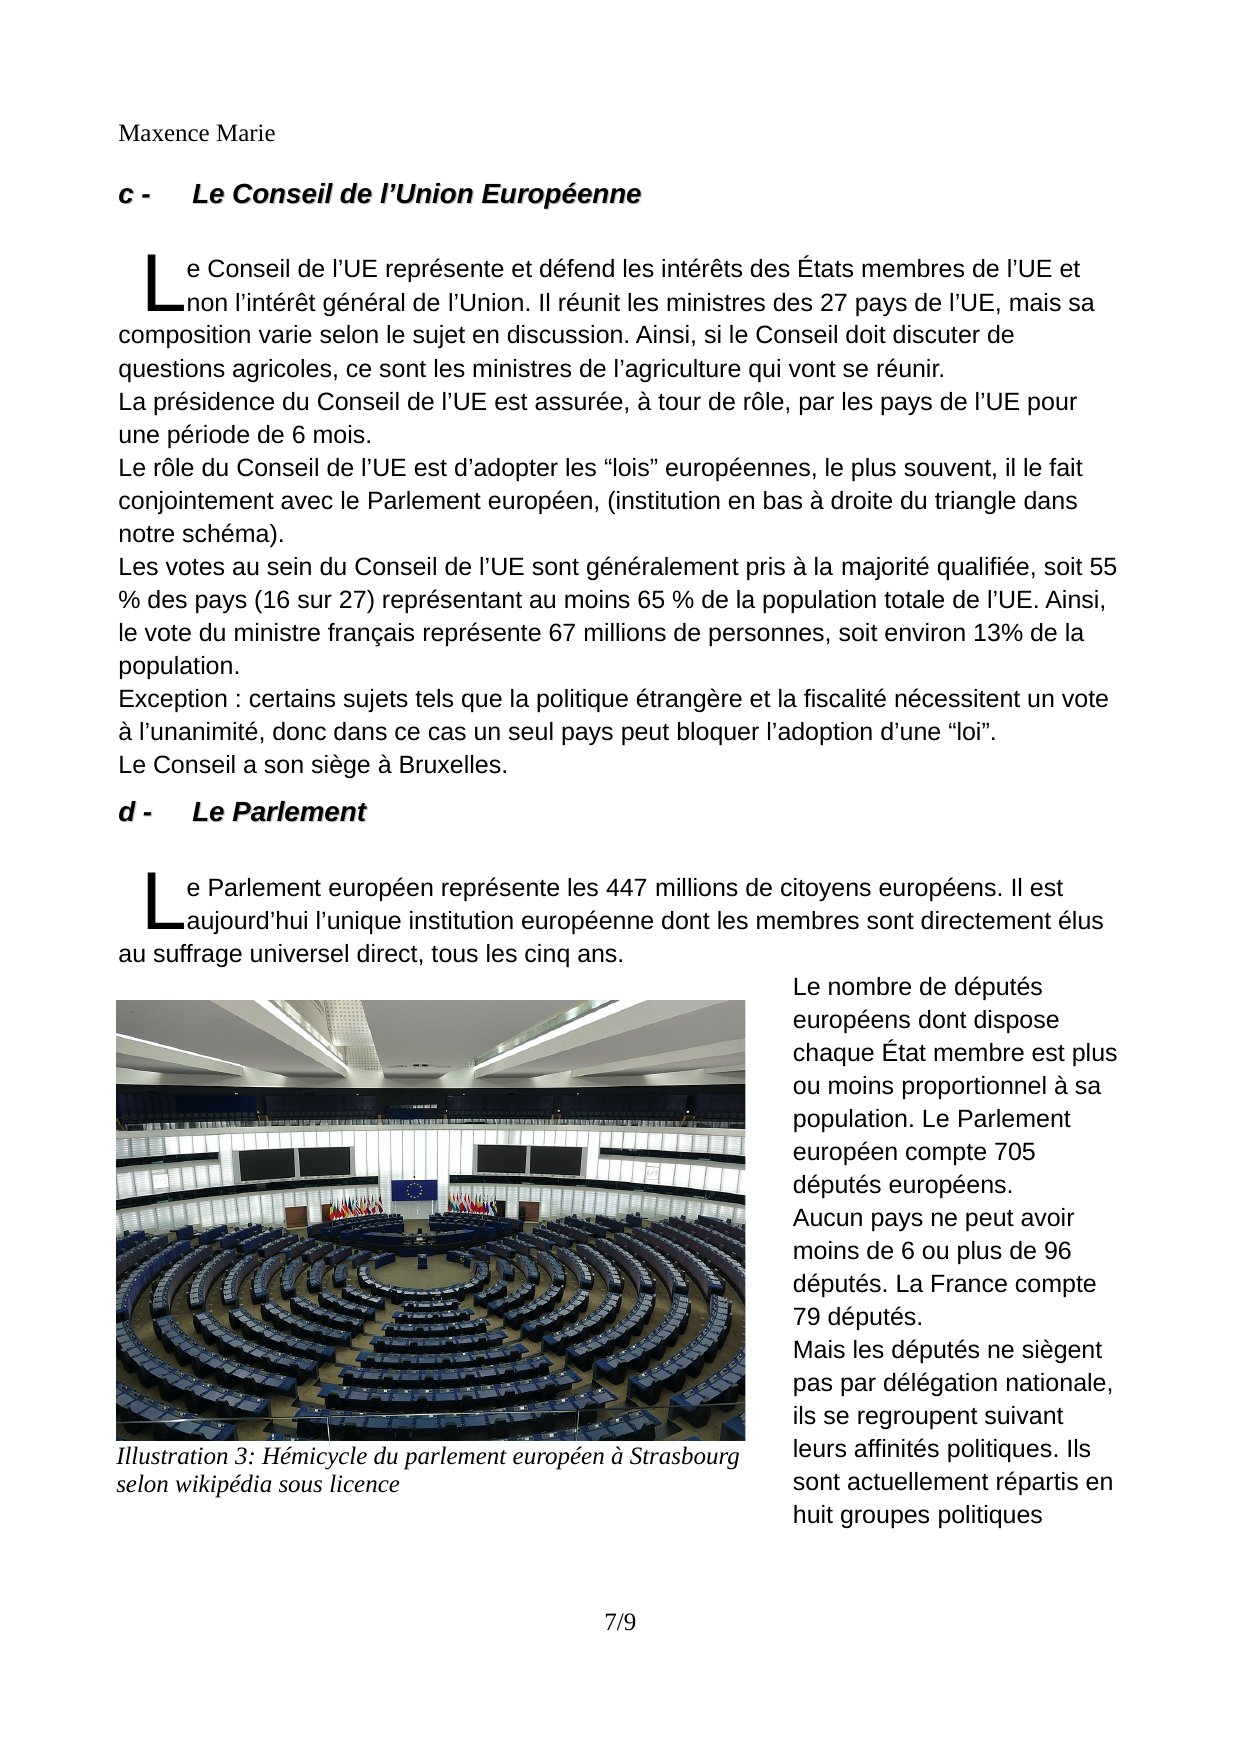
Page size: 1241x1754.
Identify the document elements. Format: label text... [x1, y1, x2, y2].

subtitle Le Conseil de l’Union Européenne [118, 177, 1122, 209]
subtitle Le Parlement [118, 795, 1122, 827]
text Le nombre de députés européens dont dispose chaque État membre est plus ou moins proportionnel à sa population. Le Parlement européen compte 705 députés européens. [116, 972, 1122, 1199]
text Aucun pays ne peut avoir moins de 6 ou plus de 96 députés. La France compte 79 députés. [746, 1203, 1122, 1331]
text Le Conseil a son siège à Bruxelles. [118, 750, 1122, 778]
text Illustration 3: Hémicycle du parlement européen à Strasbourg selon wikipédia sous licence [116, 1441, 745, 1498]
picture [116, 1000, 746, 1441]
text Le Parlement européen représente les 447 millions de citoyens européens. Il est aujourd’hui l’unique institution européenne dont les membres sont directement élus au suffrage universel direct, tous les cinq ans. [118, 873, 1122, 967]
text Exception : certains sujets tels que la politique étrangère et la fiscalité nécessitent un vote à l’unanimité, donc dans ce cas un seul pays peut bloquer l’adoption d’une “loi”. [118, 684, 1122, 746]
text Le Conseil de l’UE représente et défend les intérêts des États membres de l’UE et non l’intérêt général de l’Union. Il réunit les ministres des 27 pays de l’UE, mais sa composition varie selon le sujet en discussion. Ainsi, si le Conseil doit discuter de questions agricoles, ce sont les ministres de l’agriculture qui vont se réunir. La présidence du Conseil de l’UE est assurée, à tour de rôle, par les pays de l’UE pour une période de 6 mois. [118, 254, 1122, 448]
text Le rôle du Conseil de l’UE est d’adopter les “lois” européennes, le plus souvent, il le fait conjointement avec le Parlement européen, (institution en bas à droite du triangle dans notre schéma). [118, 453, 1122, 547]
text Mais les députés ne siègent pas par délégation nationale, ils se regroupent suivant leurs affinités politiques. Ils sont actuellement répartis en huit groupes politiques [118, 1335, 1122, 1529]
text Les votes au sein du Conseil de l’UE sont généralement pris à la majorité qualifiée, soit 55 % des pays (16 sur 27) représentant au moins 65 % de la population totale de l’UE. Ainsi, le vote du ministre français représente 67 millions de personnes, soit environ 13% de la population. [118, 552, 1122, 679]
